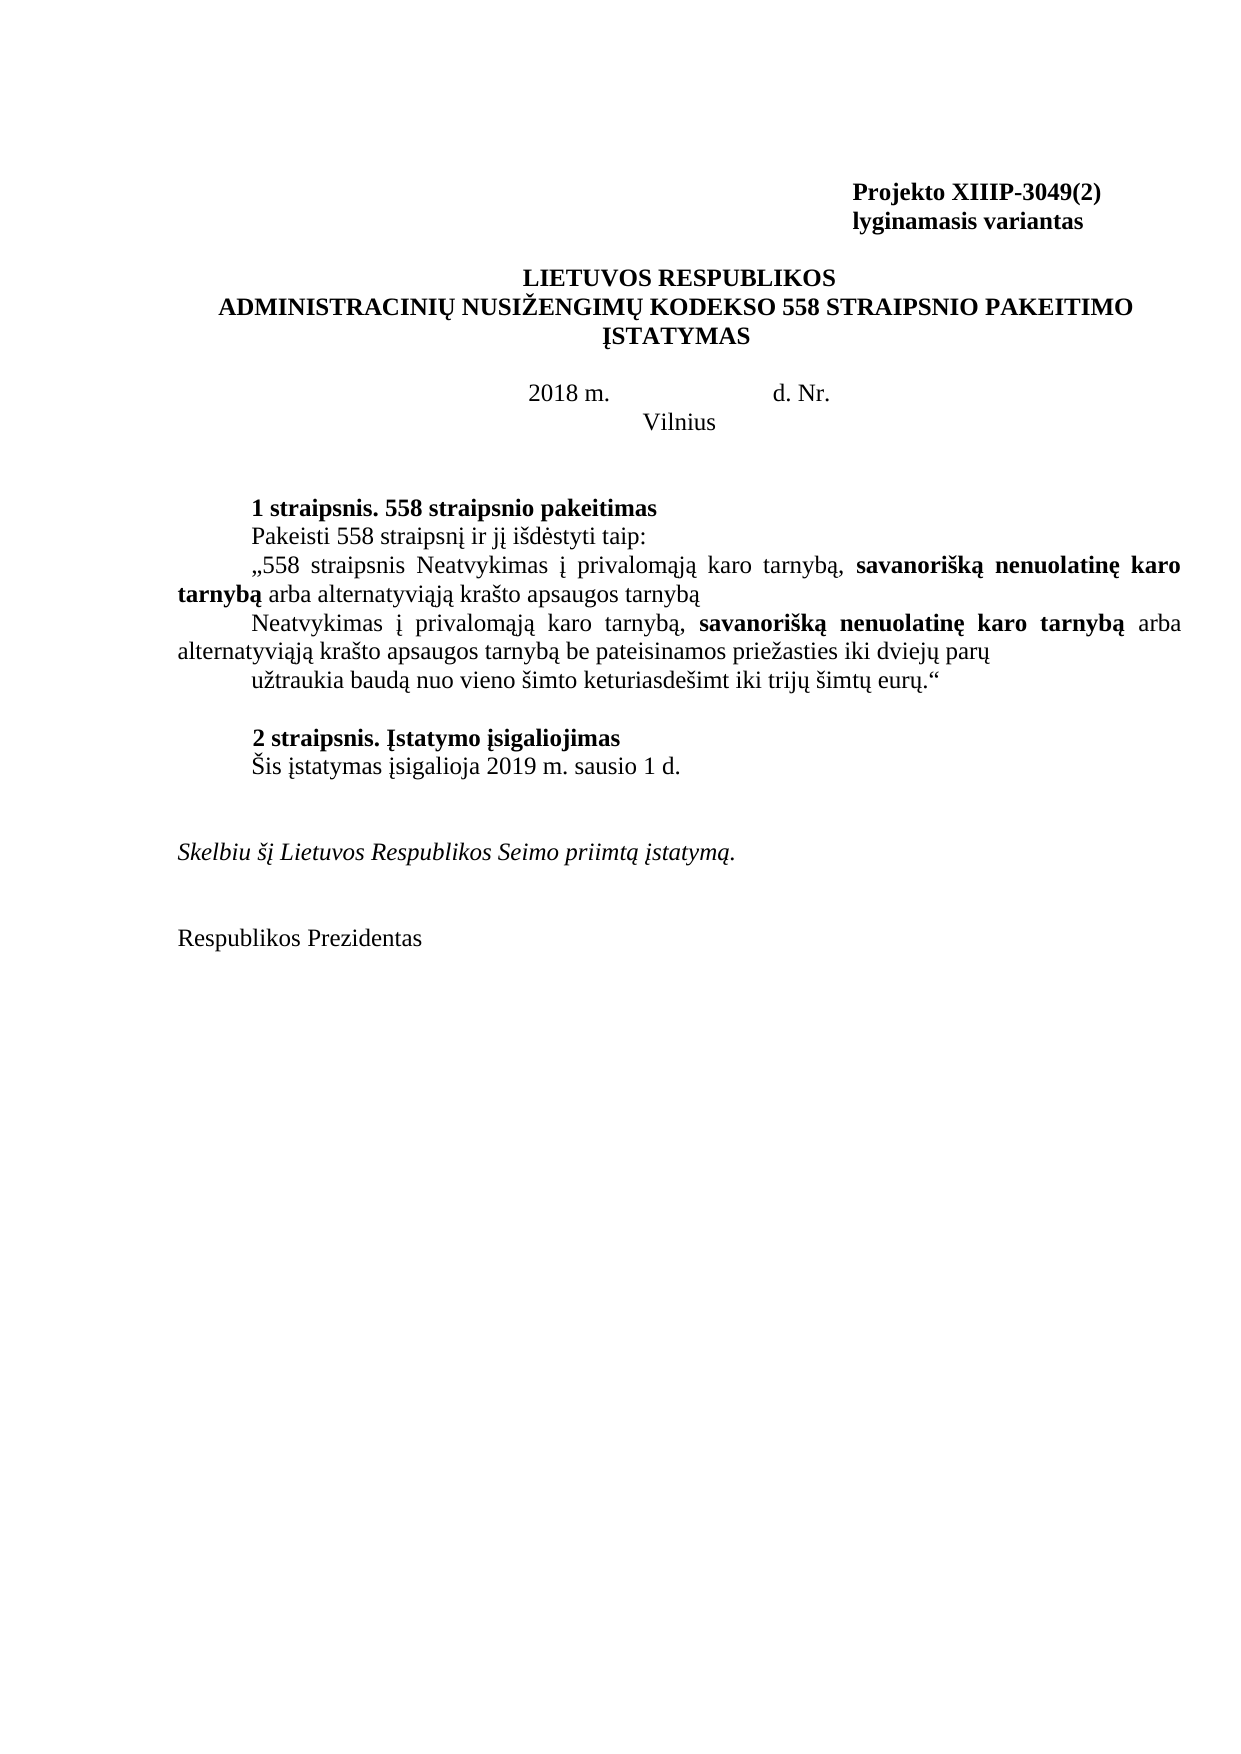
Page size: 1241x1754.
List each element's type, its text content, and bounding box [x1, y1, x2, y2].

text ĮSTATYMAS [177, 321, 1181, 350]
text Pakeisti 558 straipsnį ir jį išdėstyti taip: [177, 521, 1181, 550]
text LIETUVOS RESPUBLIKOS [177, 263, 1181, 292]
text Skelbiu šį Lietuvos Respublikos Seimo priimtą įstatymą. [177, 837, 1181, 866]
text Neatvykimas į privalomąją karo tarnybą, savanorišką nenuolatinę karo tarnybą arba alternatyviąją krašto apsaugos tarnybą be pateisinamos priežasties iki dviejų parų [177, 608, 1181, 665]
text Respublikos Prezidentas [177, 923, 1181, 952]
text ADMINISTRACINIŲ NUSIŽENGIMŲ KODEKSO 558 STRAIPSNIO PAKEITIMO [177, 292, 1181, 321]
text užtraukia baudą nuo vieno šimto keturiasdešimt iki trijų šimtų eurų.“ [177, 665, 1181, 694]
text 2 straipsnis. Įstatymo įsigaliojimas [177, 723, 1181, 751]
text lyginamasis variantas [717, 206, 1181, 235]
text 1 straipsnis. 558 straipsnio pakeitimas [177, 493, 1181, 521]
text Projekto XIIIP-3049(2) [810, 177, 1181, 206]
text 2018 m. d. Nr. [177, 378, 1181, 407]
text „558 straipsnis Neatvykimas į privalomąją karo tarnybą, savanorišką nenuolatinę karo tarnybą arba alternatyviąją krašto apsaugos tarnybą [177, 550, 1181, 608]
text Šis įstatymas įsigalioja 2019 m. sausio 1 d. [177, 751, 1181, 780]
text Vilnius [177, 407, 1181, 436]
